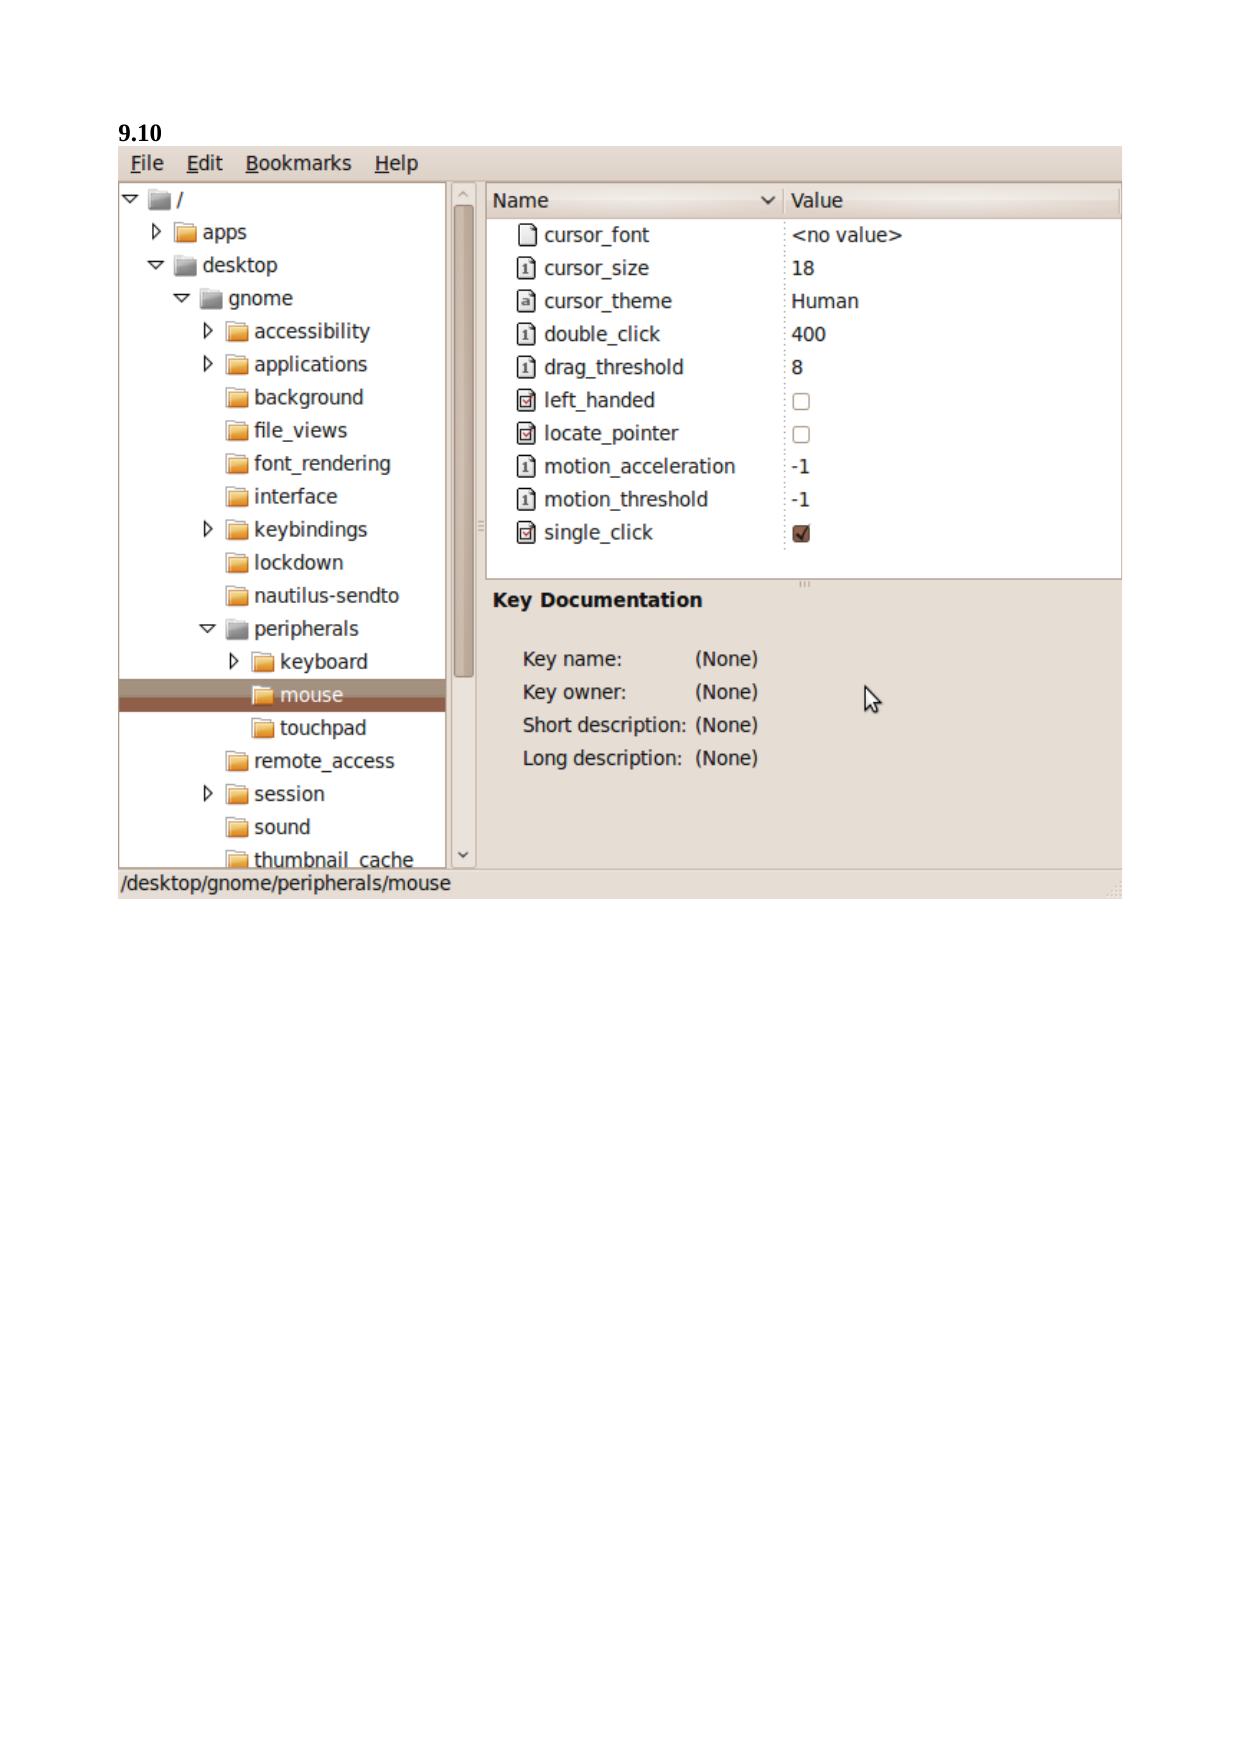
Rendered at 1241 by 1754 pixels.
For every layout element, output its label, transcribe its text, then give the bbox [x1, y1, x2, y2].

picture [118, 146, 1123, 899]
text 9.10 [118, 118, 1122, 146]
